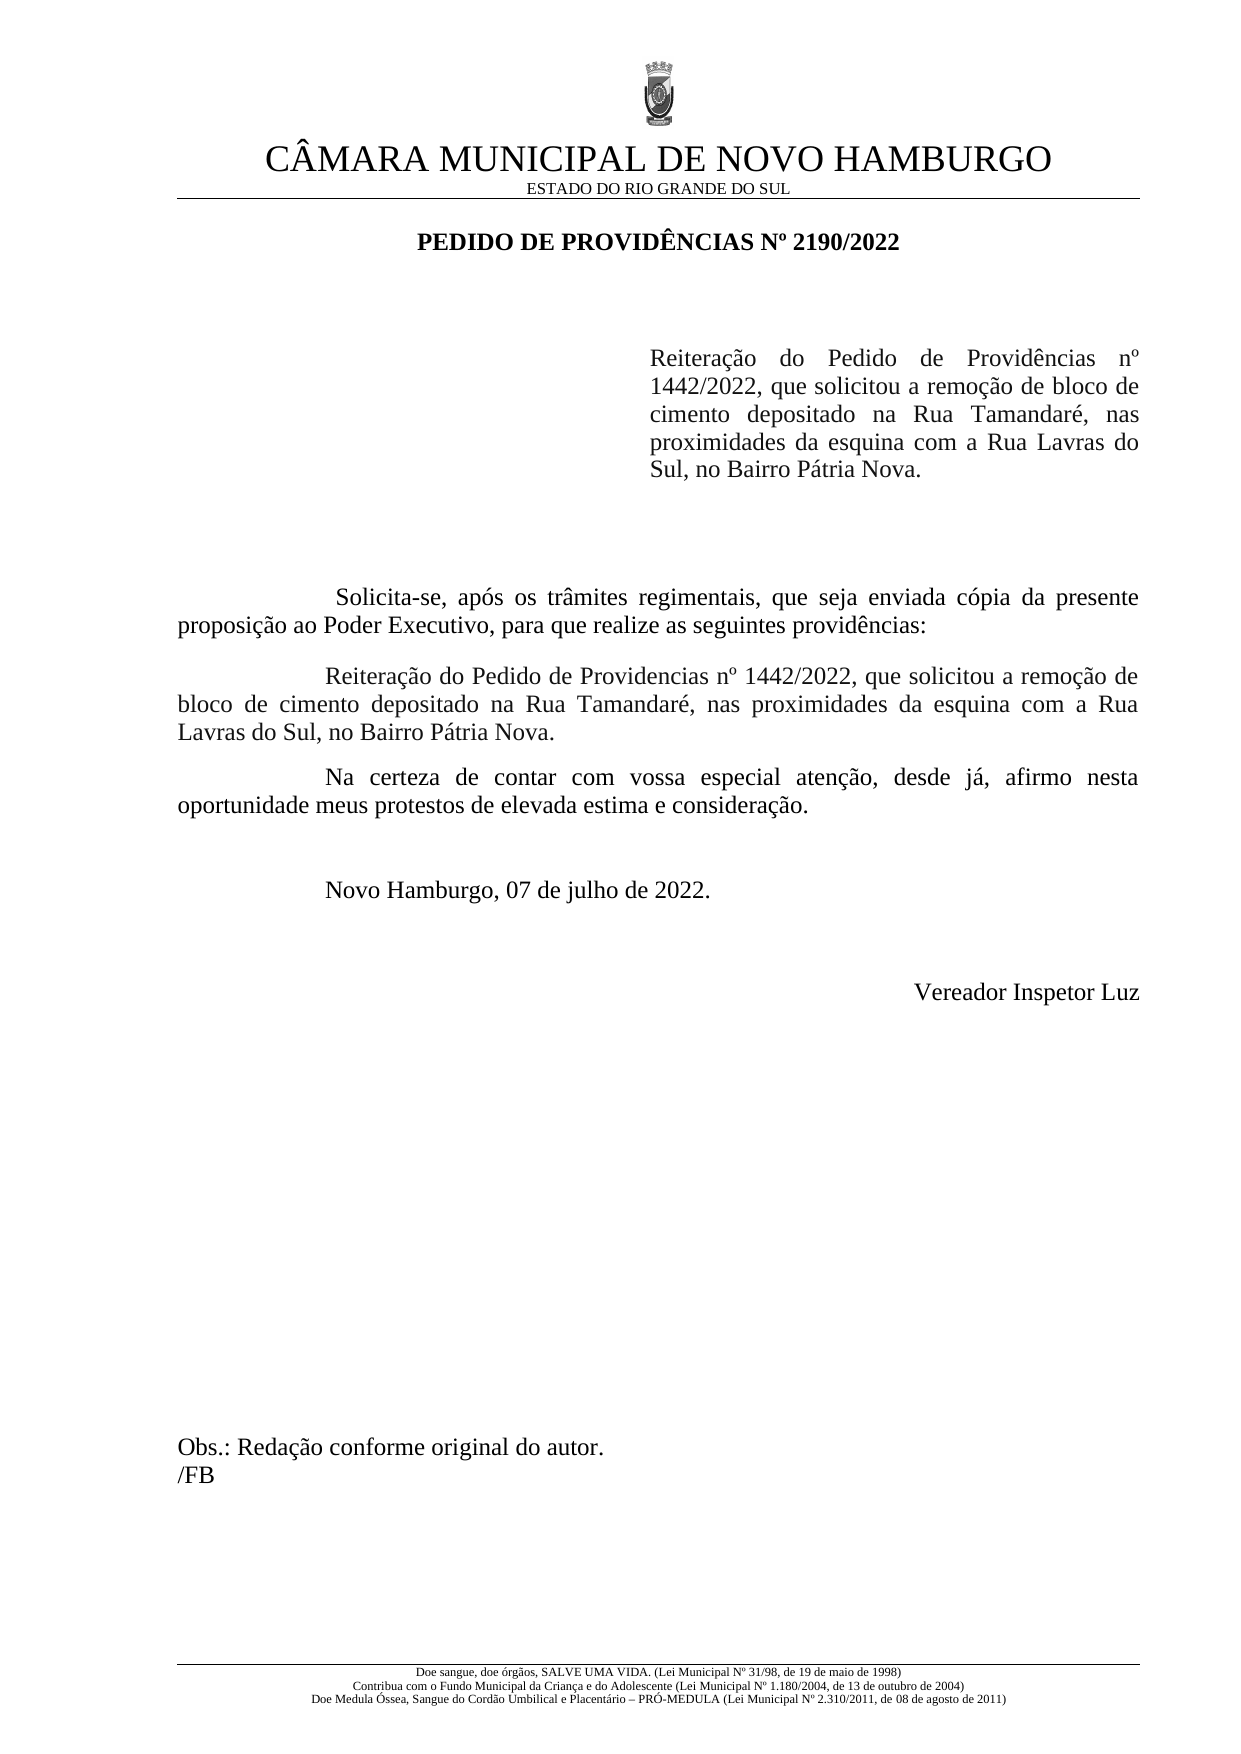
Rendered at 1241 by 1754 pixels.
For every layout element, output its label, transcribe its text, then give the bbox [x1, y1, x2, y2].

text Vereador Inspetor Luz [177, 978, 1140, 1006]
text /FB [177, 1461, 1140, 1489]
text PEDIDO DE PROVIDÊNCIAS Nº 2190/2022 [177, 228, 1140, 256]
text Na certeza de contar com vossa especial atenção, desde já, afirmo nesta oportunidade meus protestos de elevada estima e consideração. [177, 763, 1140, 819]
text Novo Hamburgo, 07 de julho de 2022. [177, 876, 1140, 904]
text Obs.: Redação conforme original do autor. [177, 1433, 1140, 1461]
text Reiteração do Pedido de Providencias nº 1442/2022, que solicitou a remoção de bloco de cimento depositado na Rua Tamandaré, nas proximidades da esquina com a Rua Lavras do Sul, no Bairro Pátria Nova. [177, 662, 1140, 746]
text Reiteração do Pedido de Providências nº 1442/2022, que solicitou a remoção de bloco de cimento depositado na Rua Tamandaré, nas proximidades da esquina com a Rua Lavras do Sul, no Bairro Pátria Nova. [649, 344, 1140, 483]
text Solicita-se, após os trâmites regimentais, que seja enviada cópia da presente proposição ao Poder Executivo, para que realize as seguintes providências: [177, 583, 1140, 639]
